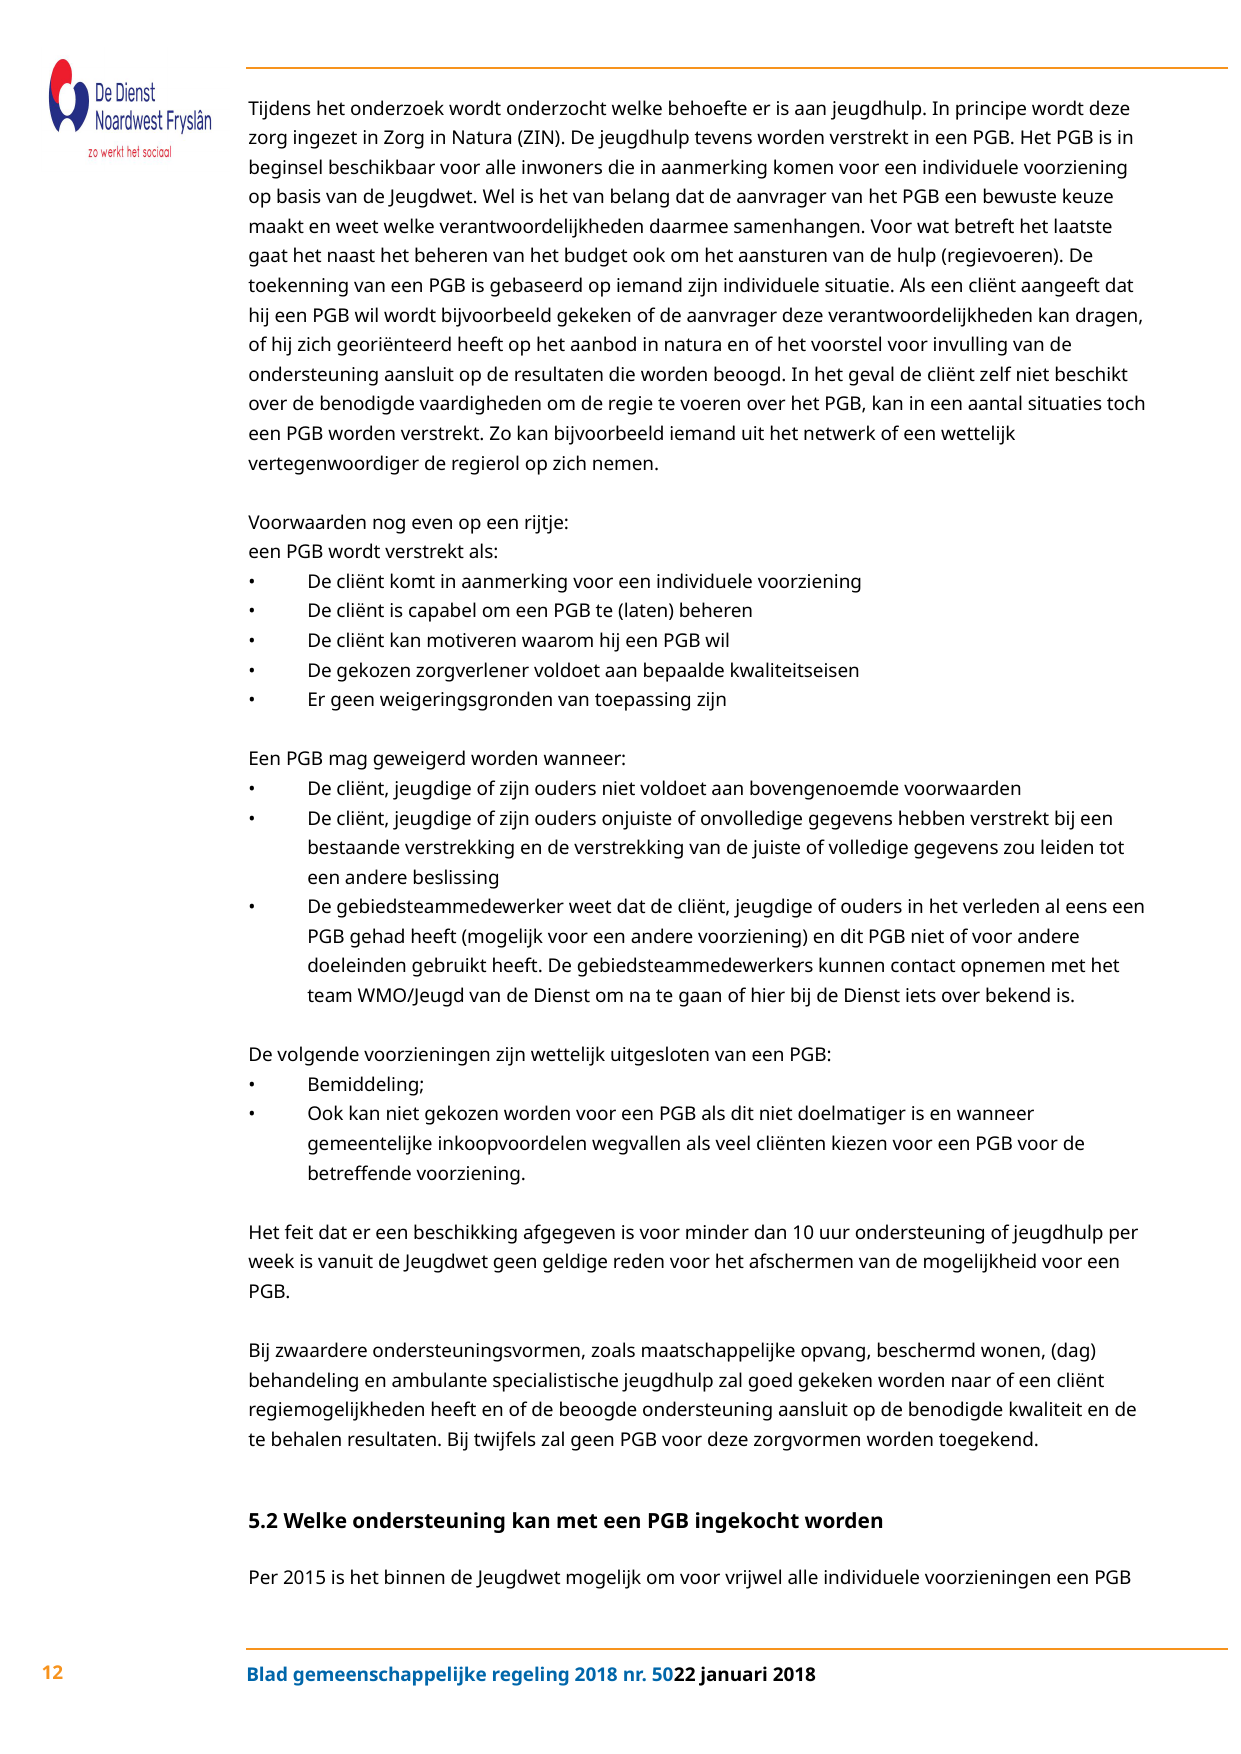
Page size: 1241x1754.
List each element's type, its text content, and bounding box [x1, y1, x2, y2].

list De cliënt komt in aanmerking voor een individuele voorziening [248, 568, 1152, 594]
list Er geen weigeringsgronden van toepassing zijn [248, 686, 1152, 712]
text Per 2015 is het binnen de Jeugdwet mogelijk om voor vrijwel alle individuele voorzieningen een PGB [248, 1564, 1152, 1590]
list Ook kan niet gekozen worden voor een PGB als dit niet doelmatiger is en wanneer gemeentelijke inkoopvoordelen wegvallen als veel cliënten kiezen voor een PGB voor de betreffende voorziening. [248, 1101, 1152, 1186]
text De volgende voorzieningen zijn wettelijk uitgesloten van een PGB: [248, 1041, 1152, 1067]
list De cliënt, jeugdige of zijn ouders onjuiste of onvolledige gegevens hebben verstrekt bij een bestaande verstrekking en de verstrekking van de juiste of volledige gegevens zou leiden tot een andere beslissing [248, 805, 1152, 890]
text Bij zwaardere ondersteuningsvormen, zoals maatschappelijke opvang, beschermd wonen, (dag) behandeling en ambulante specialistische jeugdhulp zal goed gekeken worden naar of een cliënt regiemogelijkheden heeft en of de beoogde ondersteuning aansluit op de benodigde kwaliteit en de te behalen resultaten. Bij twijfels zal geen PGB voor deze zorgvormen worden toegekend. [248, 1337, 1152, 1452]
picture [41, 47, 231, 172]
text Een PGB mag geweigerd worden wanneer: [248, 746, 1152, 771]
list De cliënt, jeugdige of zijn ouders niet voldoet aan bovengenoemde voorwaarden [248, 775, 1152, 801]
text een PGB wordt verstrekt als: [248, 538, 1152, 564]
text Voorwaarden nog even op een rijtje: [248, 509, 1152, 535]
list Bemiddeling; [248, 1071, 1152, 1097]
list De gebiedsteammedewerker weet dat de cliënt, jeugdige of ouders in het verleden al eens een PGB gehad heeft (mogelijk voor een andere voorziening) en dit PGB niet of voor andere doeleinden gebruikt heeft. De gebiedsteammedewerkers kunnen contact opnemen met het team WMO/Jeugd van de Dienst om na te gaan of hier bij de Dienst iets over bekend is. [248, 893, 1152, 1008]
text Het feit dat er een beschikking afgegeven is voor minder dan 10 uur ondersteuning of jeugdhulp per week is vanuit de Jeugdwet geen geldige reden voor het afschermen van de mogelijkheid voor een PGB. [248, 1219, 1152, 1304]
text Tijdens het onderzoek wordt onderzocht welke behoefte er is aan jeugdhulp. In principe wordt deze zorg ingezet in Zorg in Natura (ZIN). De jeugdhulp tevens worden verstrekt in een PGB. Het PGB is in beginsel beschikbaar voor alle inwoners die in aanmerking komen voor een individuele voorziening op basis van de Jeugdwet. Wel is het van belang dat de aanvrager van het PGB een bewuste keuze maakt en weet welke verantwoordelijkheden daarmee samenhangen. Voor wat betreft het laatste gaat het naast het beheren van het budget ook om het aansturen van de hulp (regievoeren). De toekenning van een PGB is gebaseerd op iemand zijn individuele situatie. Als een cliënt aangeeft dat hij een PGB wil wordt bijvoorbeeld gekeken of de aanvrager deze verantwoordelijkheden kan dragen, of hij zich georiënteerd heeft op het aanbod in natura en of het voorstel voor invulling van de ondersteuning aansluit op de resultaten die worden beoogd. In het geval de cliënt zelf niet beschikt over de benodigde vaardigheden om de regie te voeren over het PGB, kan in een aantal situaties toch een PGB worden verstrekt. Zo kan bijvoorbeeld iemand uit het netwerk of een wettelijk vertegenwoordiger de regierol op zich nemen. [248, 95, 1152, 476]
text 5.2 Welke ondersteuning kan met een PGB ingekocht worden [248, 1506, 1152, 1534]
list De cliënt kan motiveren waarom hij een PGB wil [248, 627, 1152, 653]
list De cliënt is capabel om een PGB te (laten) beheren [248, 598, 1152, 623]
list De gekozen zorgverlener voldoet aan bepaalde kwaliteitseisen [248, 657, 1152, 683]
